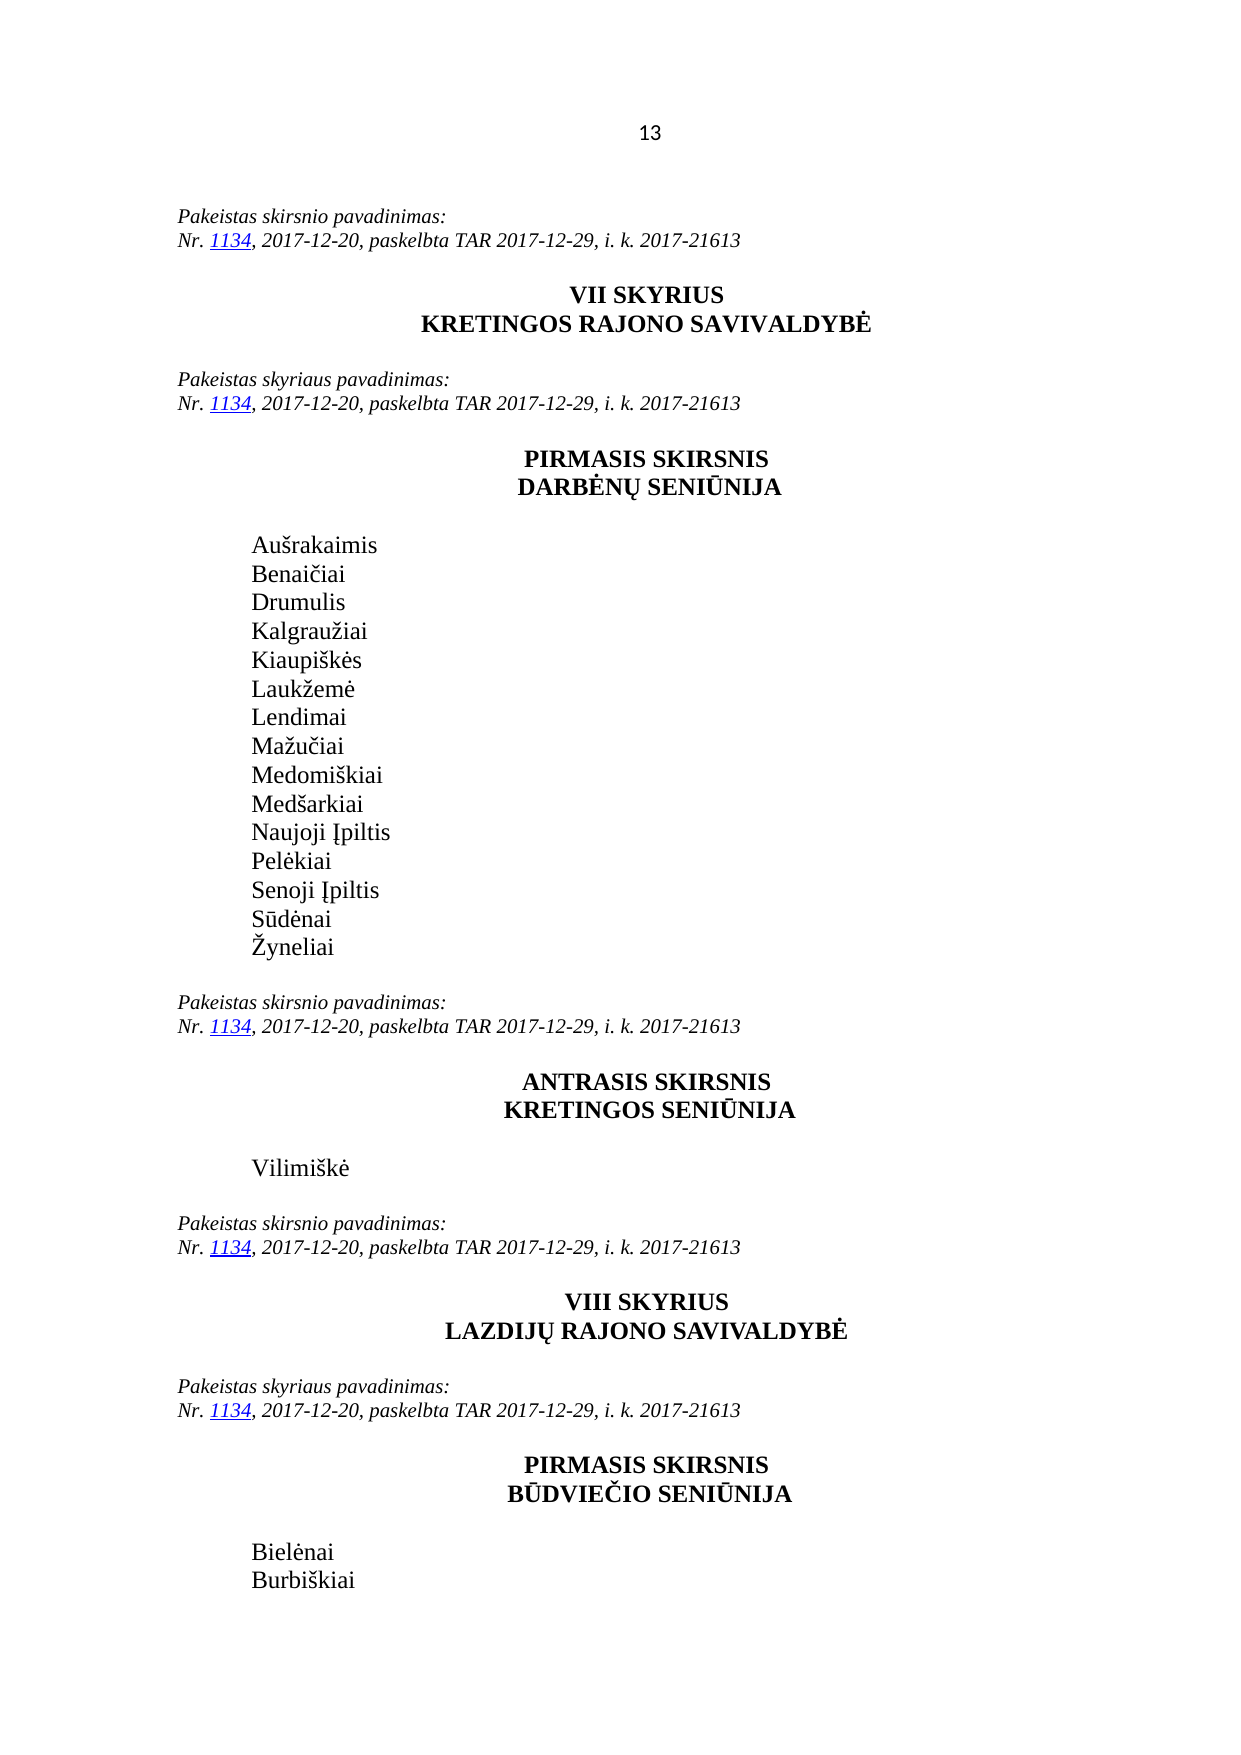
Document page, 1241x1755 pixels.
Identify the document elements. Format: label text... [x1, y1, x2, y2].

text Pakeistas skirsnio pavadinimas: [177, 1211, 1122, 1234]
text ANTRASIS SKIRSNIS KRETINGOS SENIŪNIJA [177, 1067, 1122, 1124]
text Medomiškiai [177, 760, 1122, 789]
text Kiaupiškės [177, 645, 1122, 674]
text Naujoji Įpiltis [177, 817, 1122, 846]
text Pakeistas skyriaus pavadinimas: [177, 1374, 1122, 1398]
text Vilimiškė [177, 1153, 1122, 1182]
text Nr. 1134, 2017-12-20, paskelbta TAR 2017-12-29, i. k. 2017-21613 [177, 1398, 1122, 1422]
text Medšarkiai [177, 789, 1122, 817]
text Benaičiai [177, 559, 1122, 587]
text VIII SKYRIUS LAZDIJŲ RAJONO SAVIVALDYBĖ [177, 1287, 1122, 1345]
text Nr. 1134, 2017-12-20, paskelbta TAR 2017-12-29, i. k. 2017-21613 [177, 391, 1122, 415]
text Kalgraužiai [177, 616, 1122, 645]
text Žyneliai [177, 932, 1122, 961]
text Burbiškiai [177, 1566, 1122, 1594]
text Pakeistas skirsnio pavadinimas: [177, 204, 1122, 228]
text Pakeistas skyriaus pavadinimas: [177, 367, 1122, 391]
text Mažučiai [177, 731, 1122, 760]
text Laukžemė [177, 674, 1122, 702]
text Nr. 1134, 2017-12-20, paskelbta TAR 2017-12-29, i. k. 2017-21613 [177, 228, 1122, 252]
text Nr. 1134, 2017-12-20, paskelbta TAR 2017-12-29, i. k. 2017-21613 [177, 1234, 1122, 1259]
text Bielėnai [177, 1537, 1122, 1566]
text VII SKYRIUS KRETINGOS RAJONO SAVIVALDYBĖ [177, 281, 1122, 338]
text Aušrakaimis [177, 530, 1122, 559]
text Drumulis [177, 587, 1122, 616]
text Lendimai [177, 702, 1122, 731]
text Senoji Įpiltis [177, 875, 1122, 904]
text Nr. 1134, 2017-12-20, paskelbta TAR 2017-12-29, i. k. 2017-21613 [177, 1014, 1122, 1038]
text PIRMASIS SKIRSNIS DARBĖNŲ SENIŪNIJA [177, 444, 1122, 501]
text Pakeistas skirsnio pavadinimas: [177, 990, 1122, 1014]
text Sūdėnai [177, 904, 1122, 932]
text PIRMASIS SKIRSNIS BŪDVIEČIO SENIŪNIJA [177, 1451, 1122, 1508]
text Pelėkiai [177, 846, 1122, 875]
